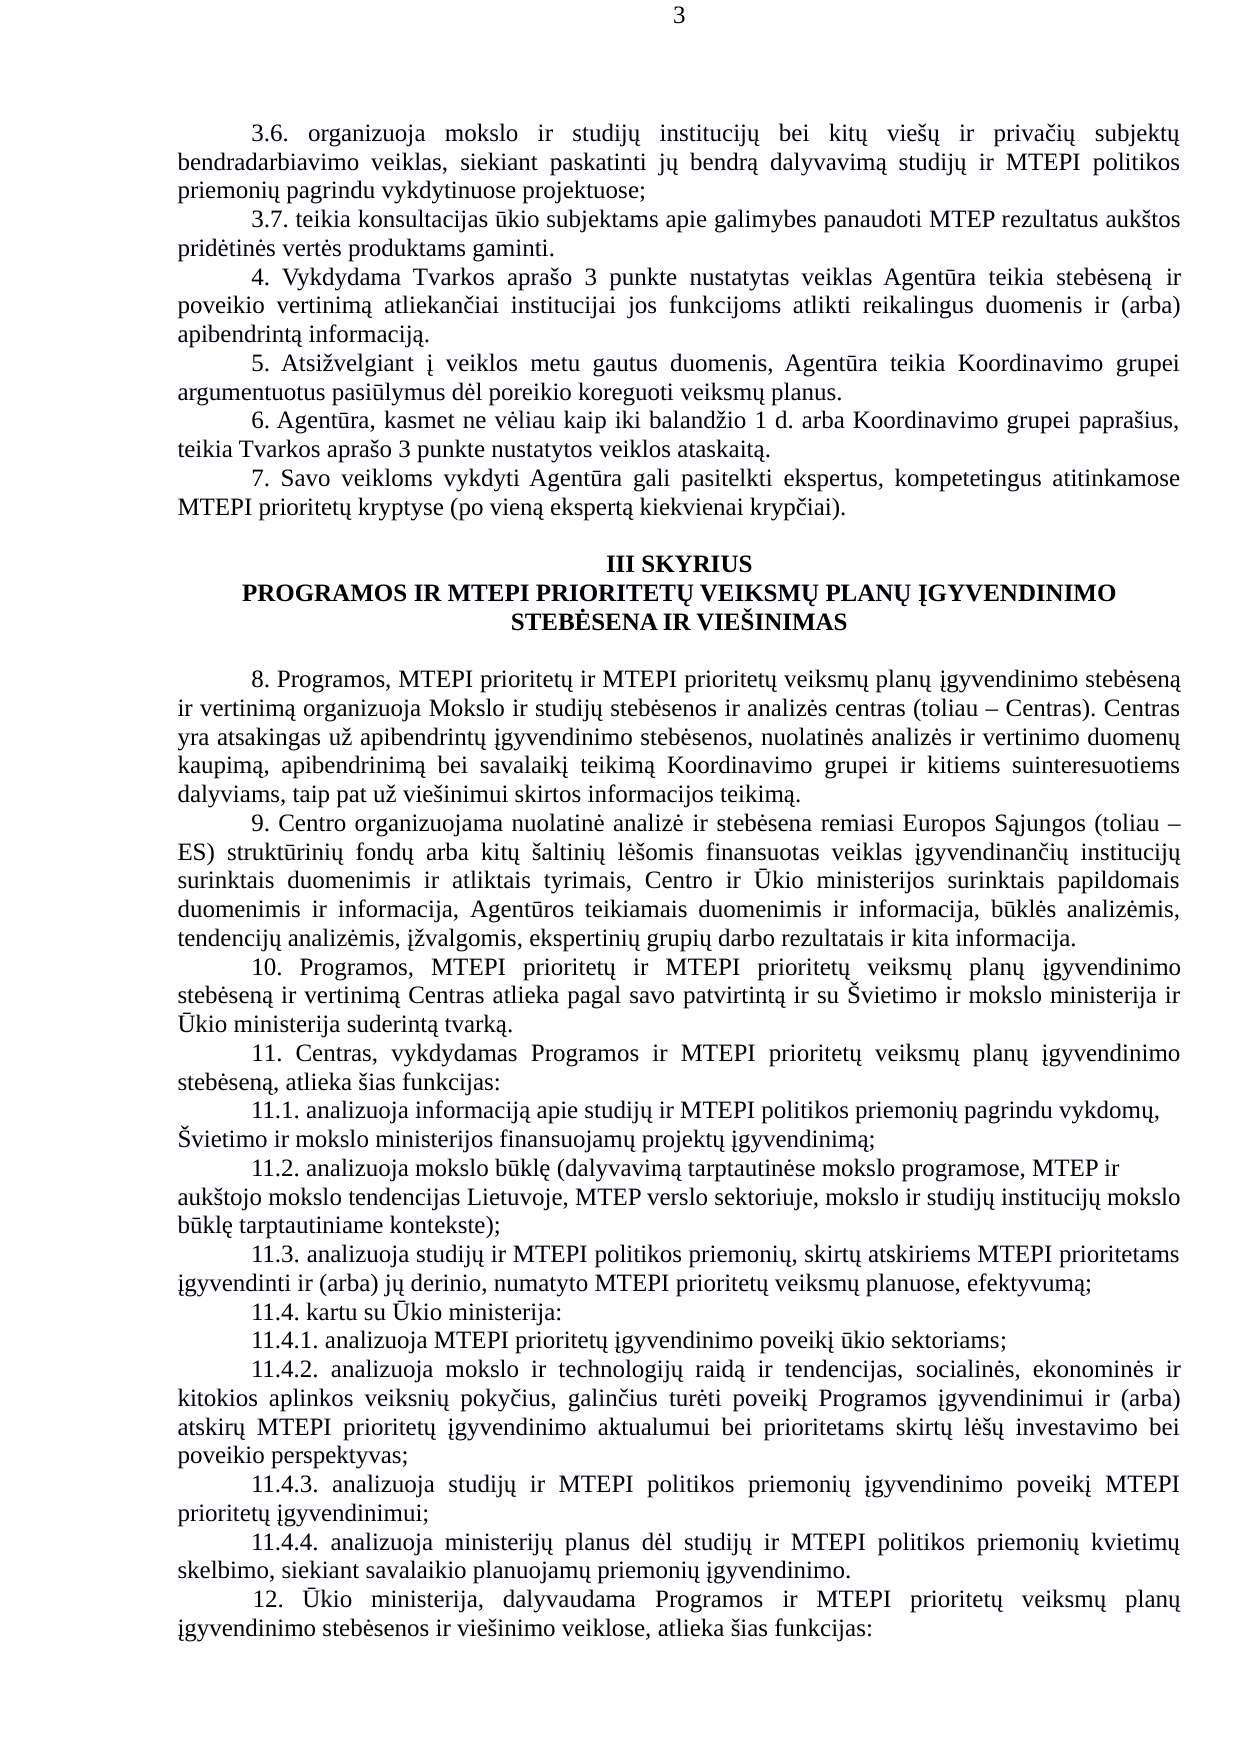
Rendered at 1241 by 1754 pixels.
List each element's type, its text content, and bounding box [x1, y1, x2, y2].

text 11.3. analizuoja studijų ir MTEPI politikos priemonių, skirtų atskiriems MTEPI prioritetams įgyvendinti ir (arba) jų derinio, numatyto MTEPI prioritetų veiksmų planuose, efektyvumą; [177, 1239, 1181, 1297]
text 11.2. analizuoja mokslo būklę (dalyvavimą tarptautinėse mokslo programose, MTEP ir aukštojo mokslo tendencijas Lietuvoje, MTEP verslo sektoriuje, mokslo ir studijų institucijų mokslo būklę tarptautiniame kontekste); [177, 1153, 1181, 1239]
text 11.4.2. analizuoja mokslo ir technologijų raidą ir tendencijas, socialinės, ekonominės ir kitokios aplinkos veiksnių pokyčius, galinčius turėti poveikį Programos įgyvendinimui ir (arba) atskirų MTEPI prioritetų įgyvendinimo aktualumui bei prioritetams skirtų lėšų investavimo bei poveikio perspektyvas; [177, 1354, 1181, 1469]
text 6. Agentūra, kasmet ne vėliau kaip iki balandžio 1 d. arba Koordinavimo grupei paprašius, teikia Tvarkos aprašo 3 punkte nustatytos veiklos ataskaitą. [177, 406, 1181, 463]
text 7. Savo veikloms vykdyti Agentūra gali pasitelkti ekspertus, kompetetingus atitinkamose MTEPI prioritetų kryptyse (po vieną ekspertą kiekvienai krypčiai). [177, 463, 1181, 521]
text 5. Atsižvelgiant į veiklos metu gautus duomenis, Agentūra teikia Koordinavimo grupei argumentuotus pasiūlymus dėl poreikio koreguoti veiksmų planus. [177, 348, 1181, 406]
text 9. Centro organizuojama nuolatinė analizė ir stebėsena remiasi Europos Sąjungos (toliau – ES) struktūrinių fondų arba kitų šaltinių lėšomis finansuotas veiklas įgyvendinančių institucijų surinktais duomenimis ir atliktais tyrimais, Centro ir Ūkio ministerijos surinktais papildomais duomenimis ir informacija, Agentūros teikiamais duomenimis ir informacija, būklės analizėmis, tendencijų analizėmis, įžvalgomis, ekspertinių grupių darbo rezultatais ir kita informacija. [177, 808, 1181, 952]
text 10. Programos, MTEPI prioritetų ir MTEPI prioritetų veiksmų planų įgyvendinimo stebėseną ir vertinimą Centras atlieka pagal savo patvirtintą ir su Švietimo ir mokslo ministerija ir Ūkio ministerija suderintą tvarką. [177, 952, 1181, 1038]
text 3.6. organizuoja mokslo ir studijų institucijų bei kitų viešų ir privačių subjektų bendradarbiavimo veiklas, siekiant paskatinti jų bendrą dalyvavimą studijų ir MTEPI politikos priemonių pagrindu vykdytinuose projektuose; [177, 118, 1181, 204]
text 11.4.3. analizuoja studijų ir MTEPI politikos priemonių įgyvendinimo poveikį MTEPI prioritetų įgyvendinimui; [177, 1469, 1181, 1527]
text 11.4. kartu su Ūkio ministerija: [177, 1297, 1181, 1326]
text 8. Programos, MTEPI prioritetų ir MTEPI prioritetų veiksmų planų įgyvendinimo stebėseną ir vertinimą organizuoja Mokslo ir studijų stebėsenos ir analizės centras (toliau – Centras). Centras yra atsakingas už apibendrintų įgyvendinimo stebėsenos, nuolatinės analizės ir vertinimo duomenų kaupimą, apibendrinimą bei savalaikį teikimą Koordinavimo grupei ir kitiems suinteresuotiems dalyviams, taip pat už viešinimui skirtos informacijos teikimą. [177, 664, 1181, 808]
text 11.4.1. analizuoja MTEPI prioritetų įgyvendinimo poveikį ūkio sektoriams; [177, 1326, 1181, 1354]
text 4. Vykdydama Tvarkos aprašo 3 punkte nustatytas veiklas Agentūra teikia stebėseną ir poveikio vertinimą atliekančiai institucijai jos funkcijoms atlikti reikalingus duomenis ir (arba) apibendrintą informaciją. [177, 262, 1181, 348]
text 11. Centras, vykdydamas Programos ir MTEPI prioritetų veiksmų planų įgyvendinimo stebėseną, atlieka šias funkcijas: [177, 1038, 1181, 1096]
text 12. Ūkio ministerija, dalyvaudama Programos ir MTEPI prioritetų veiksmų planų įgyvendinimo stebėsenos ir viešinimo veiklose, atlieka šias funkcijas: [177, 1584, 1181, 1642]
text 11.1. analizuoja informaciją apie studijų ir MTEPI politikos priemonių pagrindu vykdomų, Švietimo ir mokslo ministerijos finansuojamų projektų įgyvendinimą; [177, 1096, 1181, 1153]
text 11.4.4. analizuoja ministerijų planus dėl studijų ir MTEPI politikos priemonių kvietimų skelbimo, siekiant savalaikio planuojamų priemonių įgyvendinimo. [177, 1527, 1181, 1584]
text PROGRAMOS ir MTEPI prioritetų veiksmų planų ĮGYVENDINIMO STEBĖSENA IR VIEŠINIMAS [177, 578, 1181, 636]
text III SKYRIUS [177, 549, 1181, 578]
text 3.7. teikia konsultacijas ūkio subjektams apie galimybes panaudoti MTEP rezultatus aukštos pridėtinės vertės produktams gaminti. [177, 204, 1181, 262]
